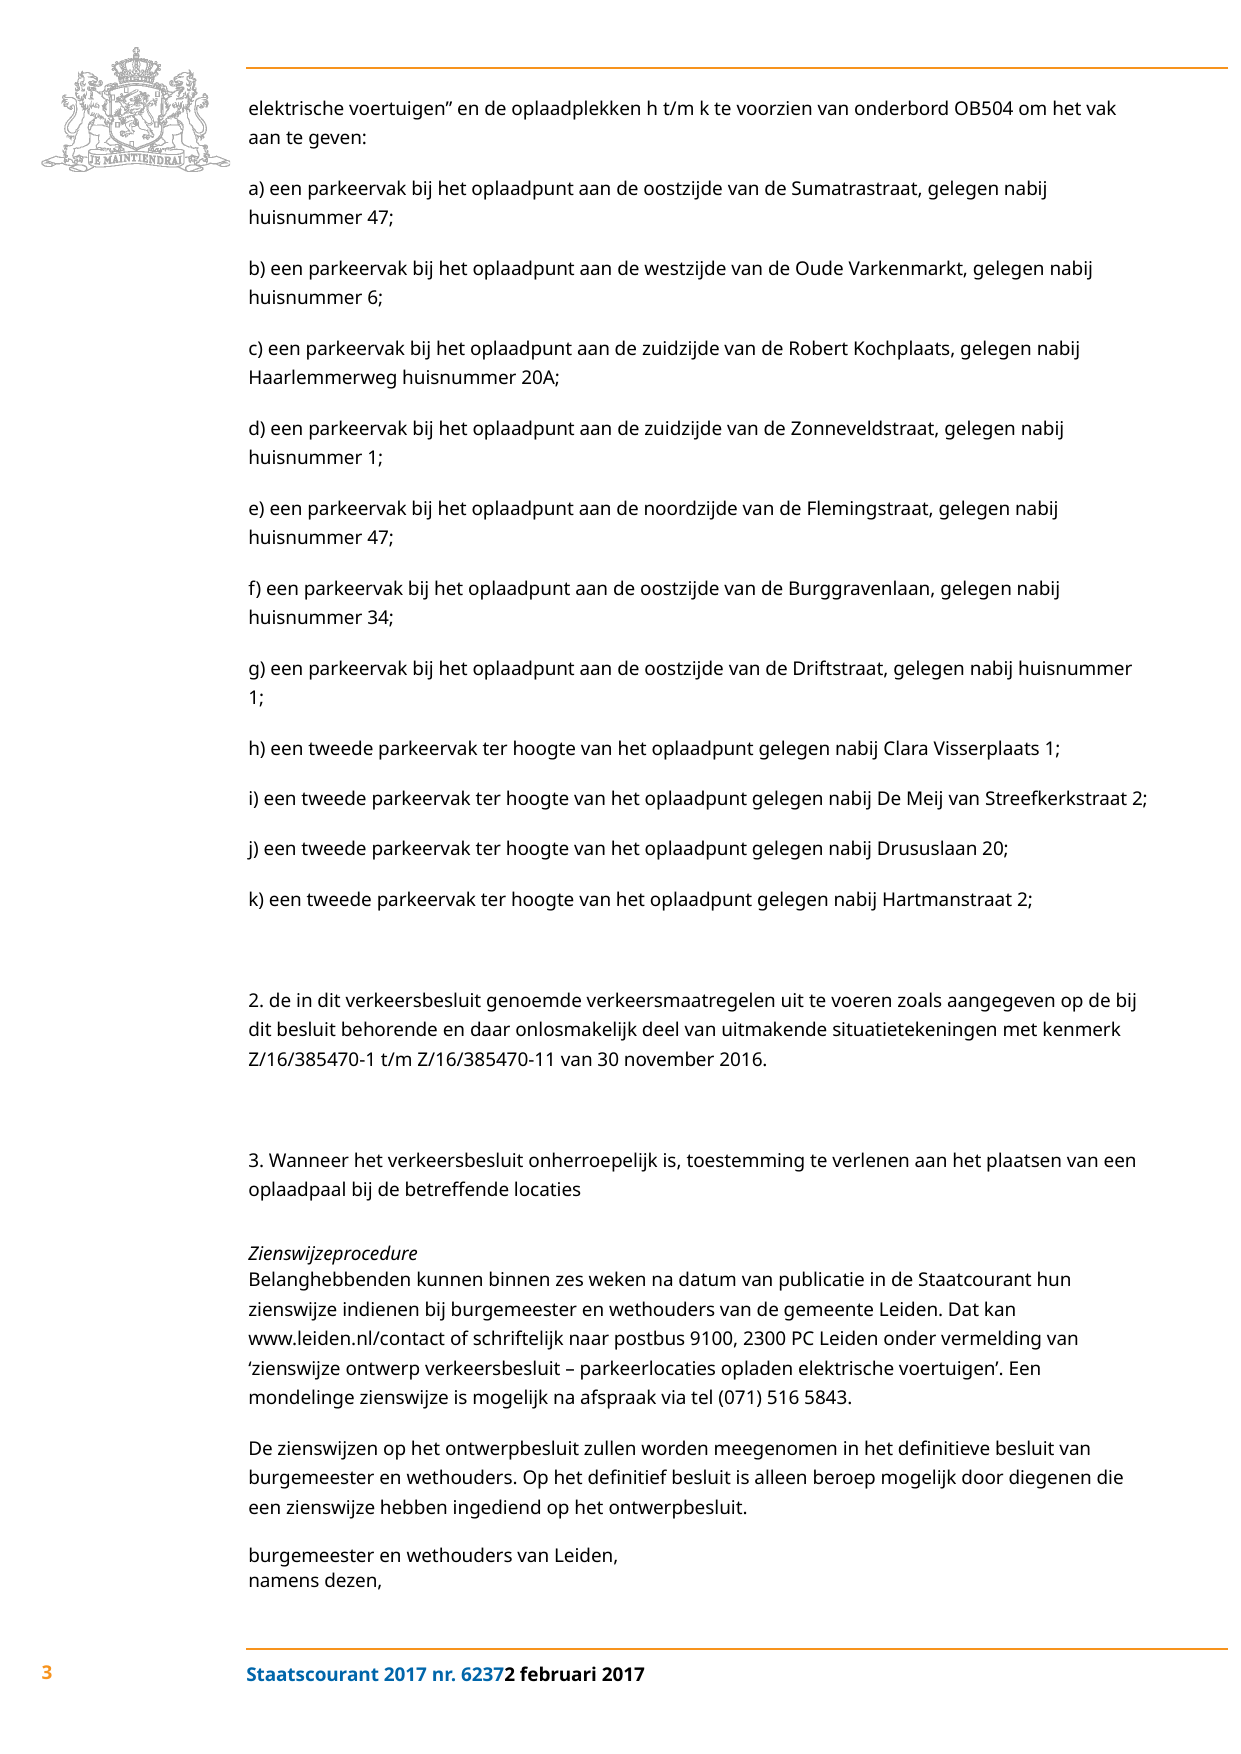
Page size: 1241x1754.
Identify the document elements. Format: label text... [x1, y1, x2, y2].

text g) een parkeervak bij het oplaadpunt aan de oostzijde van de Driftstraat, gelegen nabij huisnummer 1; [248, 655, 1152, 710]
text j) een tweede parkeervak ter hoogte van het oplaadpunt gelegen nabij Drususlaan 20; [248, 836, 1152, 861]
text De zienswijzen op het ontwerpbesluit zullen worden meegenomen in het definitieve besluit van burgemeester en wethouders. Op het definitief besluit is alleen beroep mogelijk door diegenen die een zienswijze hebben ingediend op het ontwerpbesluit. [248, 1435, 1152, 1520]
text namens dezen, [248, 1568, 1152, 1593]
text h) een tweede parkeervak ter hoogte van het oplaadpunt gelegen nabij Clara Visserplaats 1; [248, 735, 1152, 761]
text a) een parkeervak bij het oplaadpunt aan de oostzijde van de Sumatrastraat, gelegen nabij huisnummer 47; [248, 175, 1152, 230]
text f) een parkeervak bij het oplaadpunt aan de oostzijde van de Burggravenlaan, gelegen nabij huisnummer 34; [248, 575, 1152, 630]
text burgemeester en wethouders van Leiden, [248, 1542, 1152, 1568]
text k) een tweede parkeervak ter hoogte van het oplaadpunt gelegen nabij Hartmanstraat 2; [248, 886, 1152, 912]
text b) een parkeervak bij het oplaadpunt aan de westzijde van de Oude Varkenmarkt, gelegen nabij huisnummer 6; [248, 255, 1152, 310]
text i) een tweede parkeervak ter hoogte van het oplaadpunt gelegen nabij De Meij van Streefkerkstraat 2; [248, 785, 1152, 811]
text Zienswijzeprocedure [248, 1240, 1152, 1266]
text c) een parkeervak bij het oplaadpunt aan de zuidzijde van de Robert Kochplaats, gelegen nabij Haarlemmerweg huisnummer 20A; [248, 335, 1152, 390]
text d) een parkeervak bij het oplaadpunt aan de zuidzijde van de Zonneveldstraat, gelegen nabij huisnummer 1; [248, 415, 1152, 470]
text Belanghebbenden kunnen binnen zes weken na datum van publicatie in de Staatcourant hun zienswijze indienen bij burgemeester en wethouders van de gemeente Leiden. Dat kan www.leiden.nl/contact of schriftelijk naar postbus 9100, 2300 PC Leiden onder vermelding van ‘zienswijze ontwerp verkeersbesluit – parkeerlocaties opladen elektrische voertuigen’. Een mondelinge zienswijze is mogelijk na afspraak via tel (071) 516 5843. [248, 1266, 1152, 1410]
text 2. de in dit verkeersbesluit genoemde verkeersmaatregelen uit te voeren zoals aangegeven op de bij dit besluit behorende en daar onlosmakelijk deel van uitmakende situatietekeningen met kenmerk Z/16/385470-1 t/m Z/16/385470-11 van 30 november 2016. [248, 987, 1152, 1072]
text elektrische voertuigen” en de oplaadplekken h t/m k te voorzien van onderbord OB504 om het vak aan te geven: [248, 95, 1152, 150]
text e) een parkeervak bij het oplaadpunt aan de noordzijde van de Flemingstraat, gelegen nabij huisnummer 47; [248, 495, 1152, 550]
picture [41, 47, 231, 172]
text 3. Wanneer het verkeersbesluit onherroepelijk is, toestemming te verlenen aan het plaatsen van een oplaadpaal bij de betreffende locaties [248, 1147, 1152, 1202]
